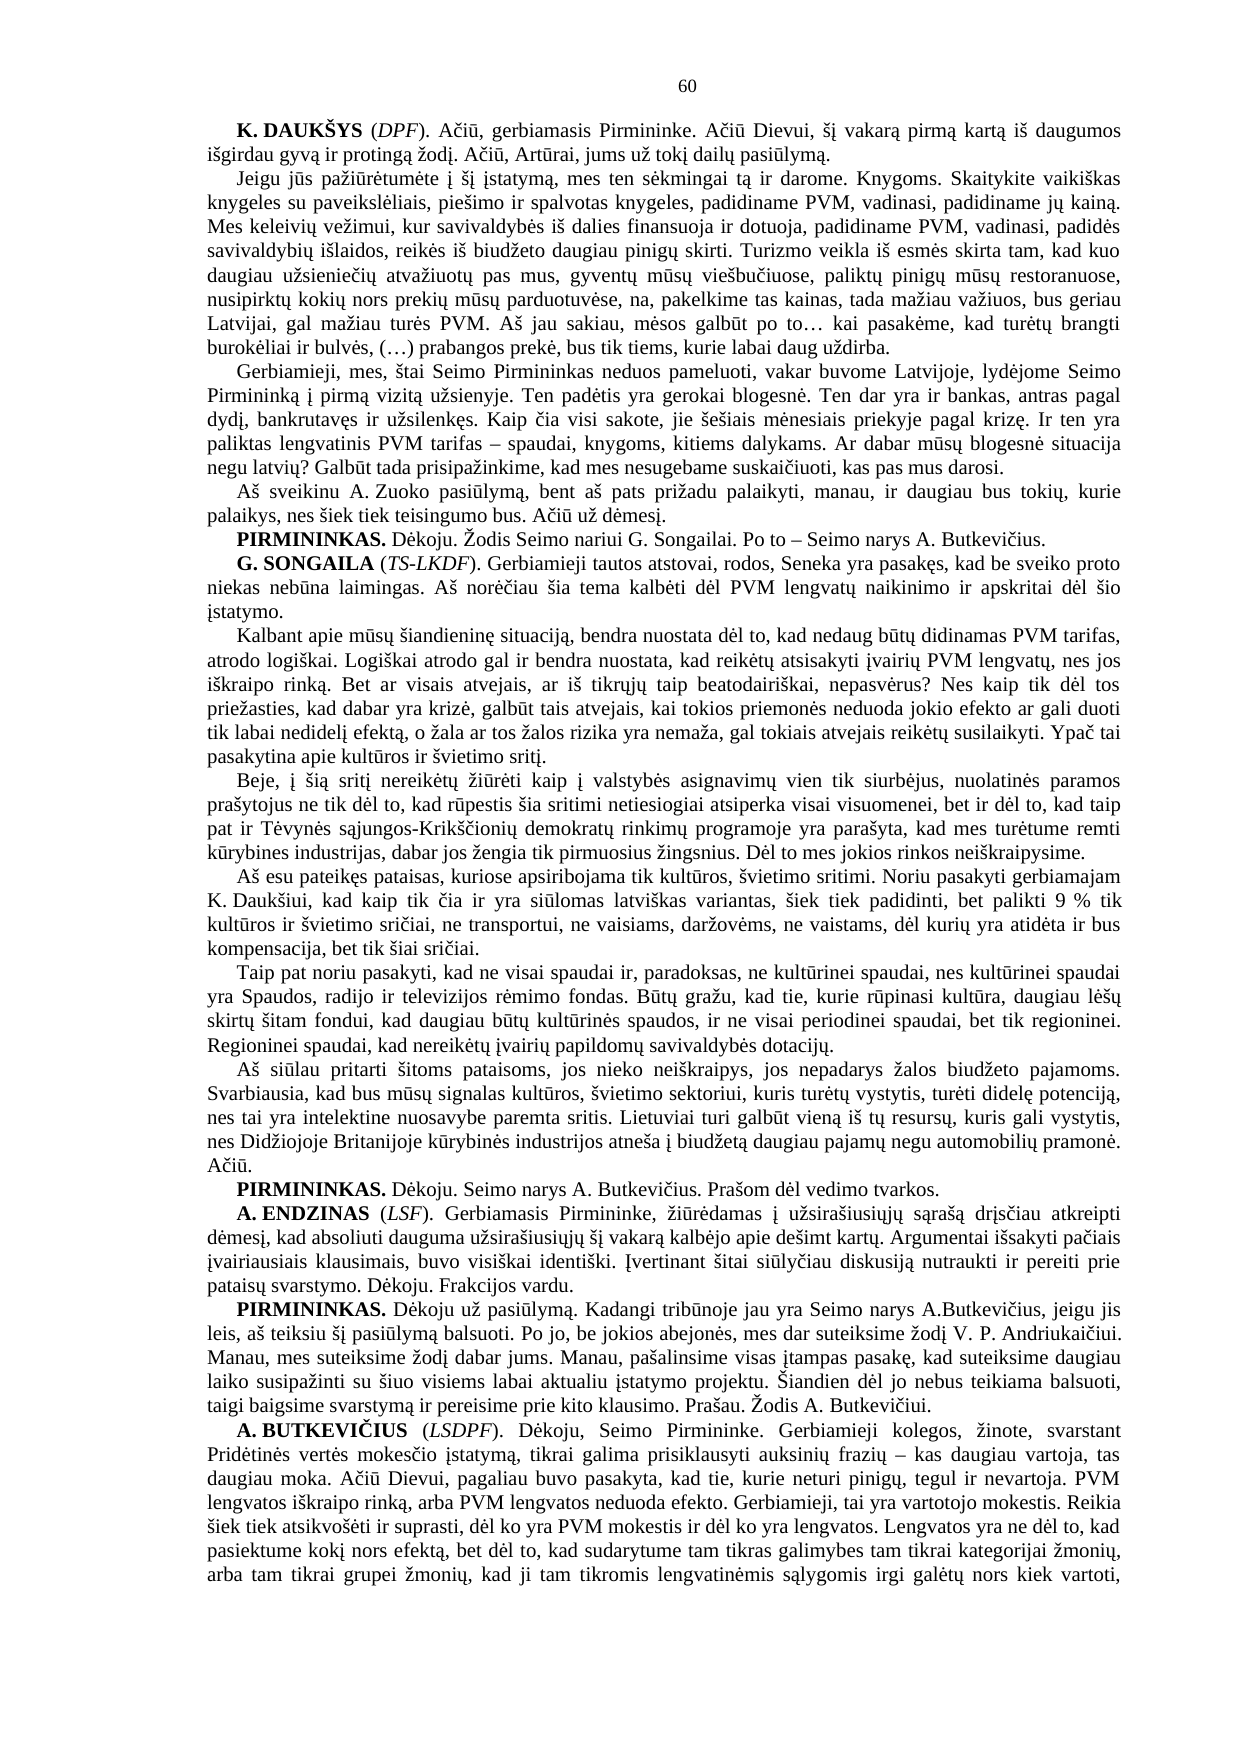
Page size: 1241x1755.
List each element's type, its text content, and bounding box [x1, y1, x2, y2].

text Aš sveikinu A. Zuoko pasiūlymą, bent aš pats prižadu palaikyti, manau, ir daugiau bus tokių, kurie palaikys, nes šiek tiek teisingumo bus. Ačiū už dėmesį. [207, 479, 1122, 527]
text Jeigu jūs pažiūrėtumėte į šį įstatymą, mes ten sėkmingai tą ir darome. Knygoms. Skaitykite vaikiškas knygeles su paveikslėliais, piešimo ir spalvotas knygeles, padidiname PVM, vadinasi, padidiname jų kainą. Mes keleivių vežimui, kur savivaldybės iš dalies finansuoja ir dotuoja, padidiname PVM, vadinasi, padidės savivaldybių išlaidos, reikės iš biudžeto daugiau pinigų skirti. Turizmo veikla iš esmės skirta tam, kad kuo daugiau užsieniečių atvažiuotų pas mus, gyventų mūsų viešbučiuose, paliktų pinigų mūsų restoranuose, nusipirktų kokių nors prekių mūsų parduotuvėse, na, pakelkime tas kainas, tada mažiau važiuos, bus geriau Latvijai, gal mažiau turės PVM. Aš jau sakiau, mėsos galbūt po to… kai pasakėme, kad turėtų brangti burokėliai ir bulvės, (…) prabangos prekė, bus tik tiems, kurie labai daug uždirba. [207, 166, 1122, 359]
text Kalbant apie mūsų šiandieninę situaciją, bendra nuostata dėl to, kad nedaug būtų didinamas PVM tarifas, atrodo logiškai. Logiškai atrodo gal ir bendra nuostata, kad reikėtų atsisakyti įvairių PVM lengvatų, nes jos iškraipo rinką. Bet ar visais atvejais, ar iš tikrųjų taip beatodairiškai, nepasvėrus? Nes kaip tik dėl tos priežasties, kad dabar yra krizė, galbūt tais atvejais, kai tokios priemonės neduoda jokio efekto ar gali duoti tik labai nedidelį efektą, o žala ar tos žalos rizika yra nemaža, gal tokiais atvejais reikėtų susilaikyti. Ypač tai pasakytina apie kultūros ir švietimo sritį. [207, 623, 1122, 768]
text Aš esu pateikęs pataisas, kuriose apsiribojama tik kultūros, švietimo sritimi. Noriu pasakyti gerbiamajam K. Daukšiui, kad kaip tik čia ir yra siūlomas latviškas variantas, šiek tiek padidinti, bet palikti 9 % tik kultūros ir švietimo sričiai, ne transportui, ne vaisiams, daržovėms, ne vaistams, dėl kurių yra atidėta ir bus kompensacija, bet tik šiai sričiai. [207, 864, 1122, 960]
text Gerbiamieji, mes, štai Seimo Pirmininkas neduos pameluoti, vakar buvome Latvijoje, lydėjome Seimo Pirmininką į pirmą vizitą užsienyje. Ten padėtis yra gerokai blogesnė. Ten dar yra ir bankas, antras pagal dydį, bankrutavęs ir užsilenkęs. Kaip čia visi sakote, jie šešiais mėnesiais priekyje pagal krizę. Ir ten yra paliktas lengvatinis PVM tarifas – spaudai, knygoms, kitiems dalykams. Ar dabar mūsų blogesnė situacija negu latvių? Galbūt tada prisipažinkime, kad mes nesugebame suskaičiuoti, kas pas mus darosi. [207, 359, 1122, 479]
text Taip pat noriu pasakyti, kad ne visai spaudai ir, paradoksas, ne kultūrinei spaudai, nes kultūrinei spaudai yra Spaudos, radijo ir televizijos rėmimo fondas. Būtų gražu, kad tie, kurie rūpinasi kultūra, daugiau lėšų skirtų šitam fondui, kad daugiau būtų kultūrinės spaudos, ir ne visai periodinei spaudai, bet tik regioninei. Regioninei spaudai, kad nereikėtų įvairių papildomų savivaldybės dotacijų. [207, 960, 1122, 1057]
text A. BUTKEVIČIUS (LSDPF). Dėkoju, Seimo Pirmininke. Gerbiamieji kolegos, žinote, svarstant Pridėtinės vertės mokesčio įstatymą, tikrai galima prisiklausyti auksinių frazių – kas daugiau vartoja, tas daugiau moka. Ačiū Dievui, pagaliau buvo pasakyta, kad tie, kurie neturi pinigų, tegul ir nevartoja. PVM lengvatos iškraipo rinką, arba PVM lengvatos neduoda efekto. Gerbiamieji, tai yra vartotojo mokestis. Reikia šiek tiek atsikvošėti ir suprasti, dėl ko yra PVM mokestis ir dėl ko yra lengvatos. Lengvatos yra ne dėl to, kad pasiektume kokį nors efektą, bet dėl to, kad sudarytume tam tikras galimybes tam tikrai kategorijai žmonių, arba tam tikrai grupei žmonių, kad ji tam tikromis lengvatinėmis sąlygomis irgi galėtų nors kiek vartoti, [207, 1417, 1122, 1586]
text Beje, į šią sritį nereikėtų žiūrėti kaip į valstybės asignavimų vien tik siurbėjus, nuolatinės paramos prašytojus ne tik dėl to, kad rūpestis šia sritimi netiesiogiai atsiperka visai visuomenei, bet ir dėl to, kad taip pat ir Tėvynės sąjungos-Krikščionių demokratų rinkimų programoje yra parašyta, kad mes turėtume remti kūrybines industrijas, dabar jos žengia tik pirmuosius žingsnius. Dėl to mes jokios rinkos neiškraipysime. [207, 768, 1122, 864]
text A. ENDZINAS (LSF). Gerbiamasis Pirmininke, žiūrėdamas į užsirašiusiųjų sąrašą drįsčiau atkreipti dėmesį, kad absoliuti dauguma užsirašiusiųjų šį vakarą kalbėjo apie dešimt kartų. Argumentai išsakyti pačiais įvairiausiais klausimais, buvo visiškai identiški. Įvertinant šitai siūlyčiau diskusiją nutraukti ir pereiti prie pataisų svarstymo. Dėkoju. Frakcijos vardu. [207, 1201, 1122, 1297]
text Aš siūlau pritarti šitoms pataisoms, jos nieko neiškraipys, jos nepadarys žalos biudžeto pajamoms. Svarbiausia, kad bus mūsų signalas kultūros, švietimo sektoriui, kuris turėtų vystytis, turėti didelę potenciją, nes tai yra intelektine nuosavybe paremta sritis. Lietuviai turi galbūt vieną iš tų resursų, kuris gali vystytis, nes Didžiojoje Britanijoje kūrybinės industrijos atneša į biudžetą daugiau pajamų negu automobilių pramonė. Ačiū. [207, 1057, 1122, 1177]
text G. SONGAILA (TS-LKDF). Gerbiamieji tautos atstovai, rodos, Seneka yra pasakęs, kad be sveiko proto niekas nebūna laimingas. Aš norėčiau šia tema kalbėti dėl PVM lengvatų naikinimo ir apskritai dėl šio įstatymo. [207, 551, 1122, 623]
text K. DAUKŠYS (DPF). Ačiū, gerbiamasis Pirmininke. Ačiū Dievui, šį vakarą pirmą kartą iš daugumos išgirdau gyvą ir protingą žodį. Ačiū, Artūrai, jums už tokį dailų pasiūlymą. [207, 118, 1122, 166]
text PIRMININKAS. Dėkoju už pasiūlymą. Kadangi tribūnoje jau yra Seimo narys A.Butkevičius, jeigu jis leis, aš teiksiu šį pasiūlymą balsuoti. Po jo, be jokios abejonės, mes dar suteiksime žodį V. P. Andriukaičiui. Manau, mes suteiksime žodį dabar jums. Manau, pašalinsime visas įtampas pasakę, kad suteiksime daugiau laiko susipažinti su šiuo visiems labai aktualiu įstatymo projektu. Šiandien dėl jo nebus teikiama balsuoti, taigi baigsime svarstymą ir pereisime prie kito klausimo. Prašau. Žodis A. Butkevičiui. [207, 1297, 1122, 1417]
text PIRMININKAS. Dėkoju. Žodis Seimo nariui G. Songailai. Po to – Seimo narys A. Butkevičius. [207, 527, 1122, 551]
text PIRMININKAS. Dėkoju. Seimo narys A. Butkevičius. Prašom dėl vedimo tvarkos. [207, 1177, 1122, 1201]
